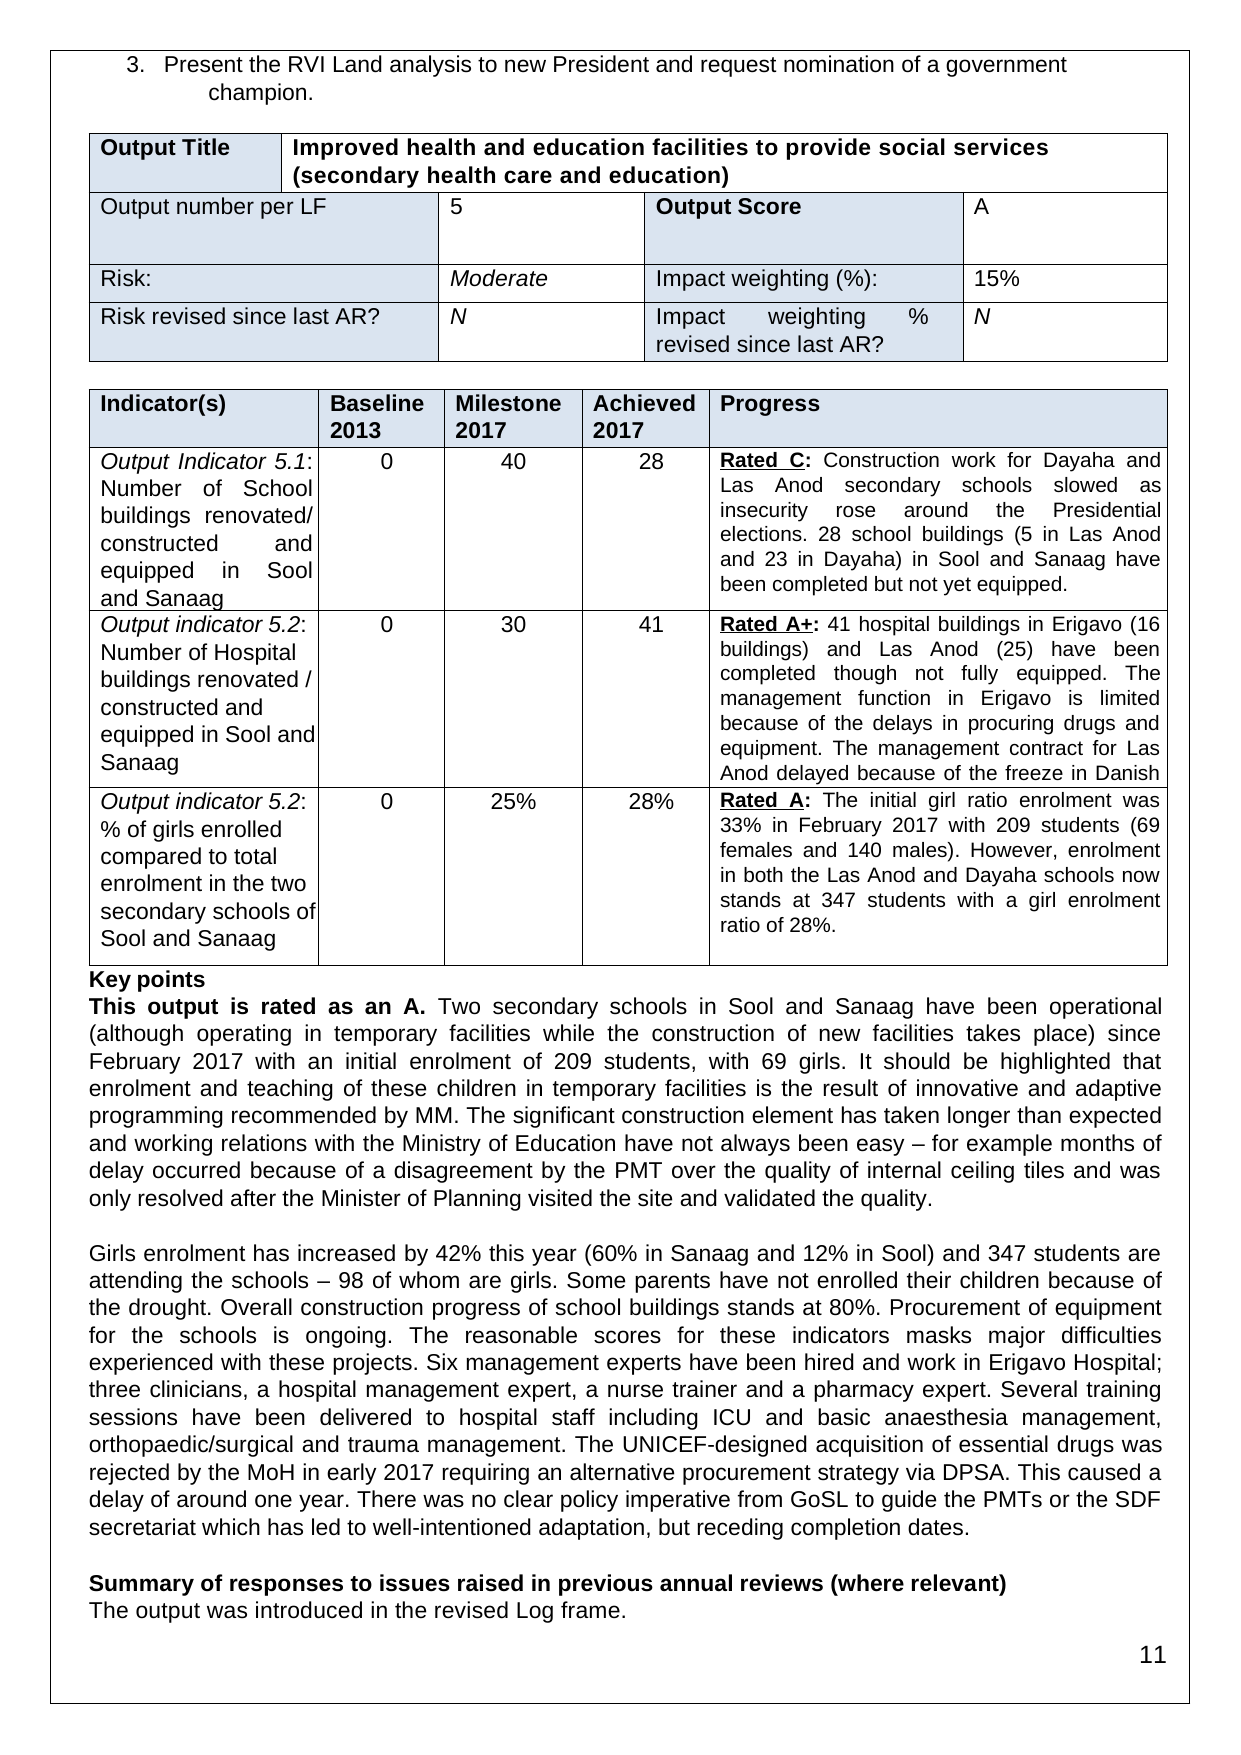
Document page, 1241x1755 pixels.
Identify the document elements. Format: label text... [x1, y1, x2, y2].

text Key points [89, 966, 1163, 992]
table_cell 41 [583, 611, 709, 787]
table_header Improved health and education facilities to provide social services (secondary health care and education) [282, 134, 1167, 192]
table_cell 30 [445, 611, 582, 787]
text This output is rated as an A. Two secondary schools in Sool and Sanaag have been operational (although operating in temporary facilities while the construction of new facilities takes place) since February 2017 with an initial enrolment of 209 students, with 69 girls. It should be highlighted that enrolment and teaching of these children in temporary facilities is the result of innovative and adaptive programming recommended by MM. The significant construction element has taken longer than expected and working relations with the Ministry of Education have not always been easy – for example months of delay occurred because of a disagreement by the PMT over the quality of internal ceiling tiles and was only resolved after the Minister of Planning visited the site and validated the quality. [89, 993, 1163, 1211]
table_cell Output indicator 5.2: % of girls enrolled compared to total enrolment in the two secondary schools of Sool and Sanaag [90, 788, 318, 964]
table_cell 0 [319, 788, 444, 964]
table_cell Moderate [439, 265, 644, 302]
text Summary of responses to issues raised in previous annual reviews (where relevant) [89, 1570, 1167, 1596]
table_cell Impact weighting (%): [645, 265, 963, 302]
table_cell 0 [319, 611, 444, 787]
table_cell Output indicator 5.2: Number of Hospital buildings renovated / constructed and equipped in Sool and Sanaag [90, 611, 318, 787]
table_cell Impact weighting % revised since last AR? [645, 303, 963, 361]
table_cell Output Score [645, 193, 963, 264]
table_cell Rated C: Construction work for Dayaha and Las Anod secondary schools slowed as insecurity rose around the Presidential elections. 28 school buildings (5 in Las Anod and 23 in Dayaha) in Sool and Sanaag have been completed but not yet equipped. [710, 448, 1167, 610]
table_cell 28 [583, 448, 709, 610]
table_cell 0 [319, 448, 444, 610]
text Girls enrolment has increased by 42% this year (60% in Sanaag and 12% in Sool) and 347 students are attending the schools – 98 of whom are girls. Some parents have not enrolled their children because of the drought. Overall construction progress of school buildings stands at 80%. Procurement of equipment for the schools is ongoing. The reasonable scores for these indicators masks major difficulties experienced with these projects. Six management experts have been hired and work in Erigavo Hospital; three clinicians, a hospital management expert, a nurse trainer and a pharmacy expert. Several training sessions have been delivered to hospital staff including ICU and basic anaesthesia management, orthopaedic/surgical and trauma management. The UNICEF-designed acquisition of essential drugs was rejected by the MoH in early 2017 requiring an alternative procurement strategy via DPSA. This caused a delay of around one year. There was no clear policy imperative from GoSL to guide the PMTs or the SDF secretariat which has led to well-intentioned adaptation, but receding completion dates. [89, 1239, 1163, 1540]
table_cell A [964, 193, 1167, 264]
table_header Achieved 2017 [583, 390, 709, 447]
table_header Milestone 2017 [445, 390, 582, 447]
table_cell 28% [583, 788, 709, 964]
table_cell 5 [439, 193, 644, 264]
table_cell Rated A: The initial girl ratio enrolment was 33% in February 2017 with 209 students (69 females and 140 males). However, enrolment in both the Las Anod and Dayaha schools now stands at 347 students with a girl enrolment ratio of 28%. [710, 788, 1167, 964]
table_cell Rated A+: 41 hospital buildings in Erigavo (16 buildings) and Las Anod (25) have been completed though not fully equipped. The management function in Erigavo is limited because of the delays in procuring drugs and equipment. The management contract for Las Anod delayed because of the freeze in Danish finance. [710, 611, 1167, 787]
table_cell 25% [445, 788, 582, 964]
table_header Indicator(s) [90, 390, 318, 447]
table_header Output Title [90, 134, 281, 192]
table_cell N [439, 303, 644, 361]
table_cell N [964, 303, 1167, 361]
text The output was introduced in the revised Log frame. [89, 1597, 1167, 1623]
table_cell Risk: [90, 265, 438, 302]
table_header Baseline 2013 [319, 390, 444, 447]
list Present the RVI Land analysis to new President and request nomination of a government champion. [126, 51, 1167, 105]
table_cell Output number per LF [90, 193, 438, 264]
table_cell Output Indicator 5.1: Number of School buildings renovated/ constructed and equipped in Sool and Sanaag [90, 448, 318, 610]
table_cell 15% [964, 265, 1167, 302]
table_cell Risk revised since last AR? [90, 303, 438, 361]
table_cell 40 [445, 448, 582, 610]
table_header Progress [710, 390, 1167, 447]
